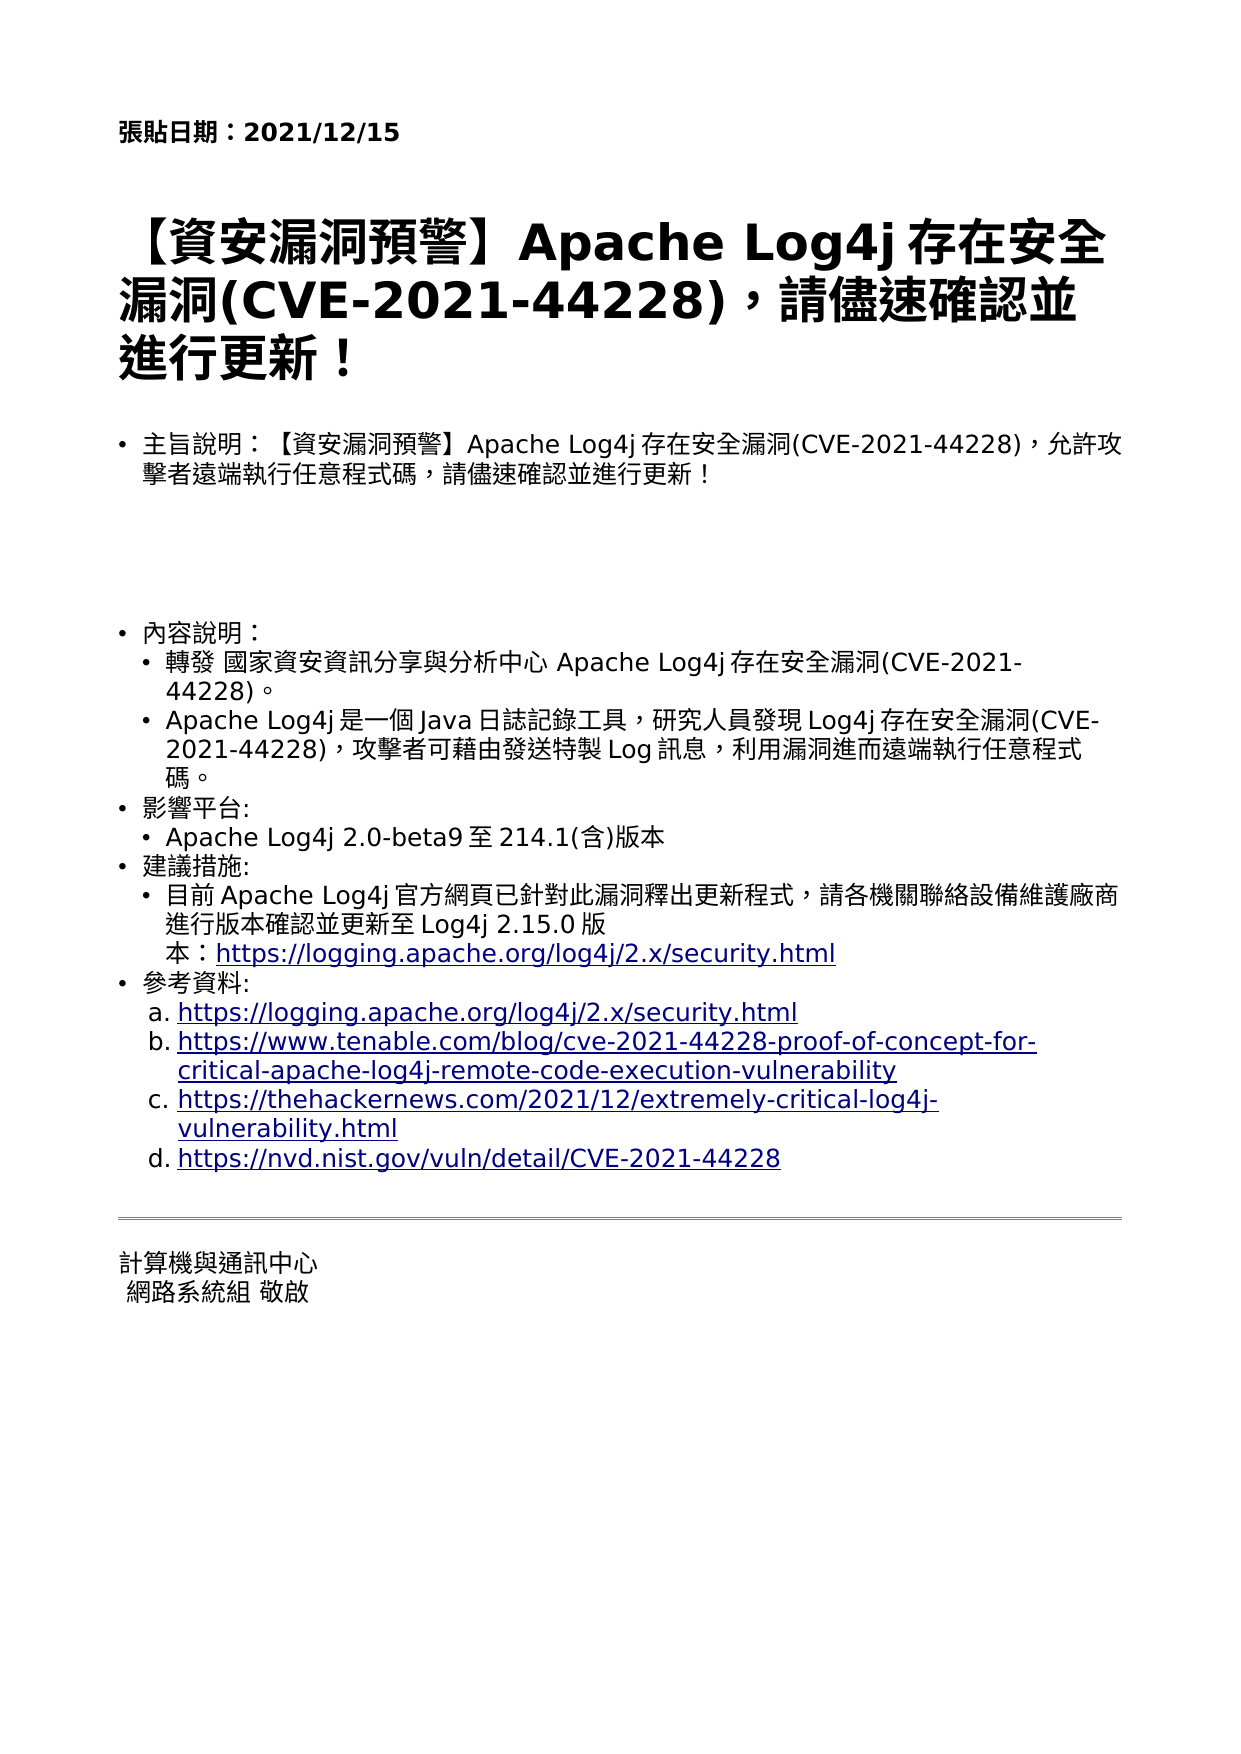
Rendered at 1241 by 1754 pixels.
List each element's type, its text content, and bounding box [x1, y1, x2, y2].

list https://thehackernews.com/2021/12/extremely-critical-log4j-vulnerability.html [148, 1085, 1122, 1144]
list 主旨說明：【資安漏洞預警】Apache Log4j存在安全漏洞(CVE-2021-44228)，允許攻擊者遠端執行任意程式碼，請儘速確認並進行更新！ [118, 431, 1122, 489]
text 計算機與通訊中心 網路系統組 敬啟 [118, 1249, 1122, 1307]
list https://www.tenable.com/blog/cve-2021-44228-proof-of-concept-for-critical-apache-log4j-remote-code-execution-vulnerability [148, 1027, 1122, 1085]
list https://logging.apache.org/log4j/2.x/security.html [148, 998, 1122, 1027]
list 目前Apache Log4j官方網頁已針對此漏洞釋出更新程式，請各機關聯絡設備維護廠商進行版本確認並更新至Log4j 2.15.0版本：https://logging.apache.org/log4j/2.x/security.html [142, 881, 1122, 969]
text 張貼日期：2021/12/15 [118, 118, 1122, 176]
list Apache Log4j是一個Java日誌記錄工具，研究人員發現Log4j存在安全漏洞(CVE-2021-44228)，攻擊者可藉由發送特製Log訊息，利用漏洞進而遠端執行任意程式碼。 [142, 706, 1122, 794]
list https://nvd.nist.gov/vuln/detail/CVE-2021-44228 [148, 1144, 1122, 1173]
list 影響平台: [118, 794, 1122, 823]
list 建議措施: [118, 852, 1122, 881]
list 內容說明： [118, 619, 1122, 648]
list Apache Log4j 2.0-beta9至214.1(含)版本 [142, 823, 1122, 852]
subtitle 【資安漏洞預警】Apache Log4j存在安全漏洞(CVE-2021-44228)，請儘速確認並進行更新！ [118, 214, 1122, 389]
list 參考資料: [118, 969, 1122, 998]
list 轉發 國家資安資訊分享與分析中心 Apache Log4j存在安全漏洞(CVE-2021-44228)。 [142, 648, 1122, 706]
